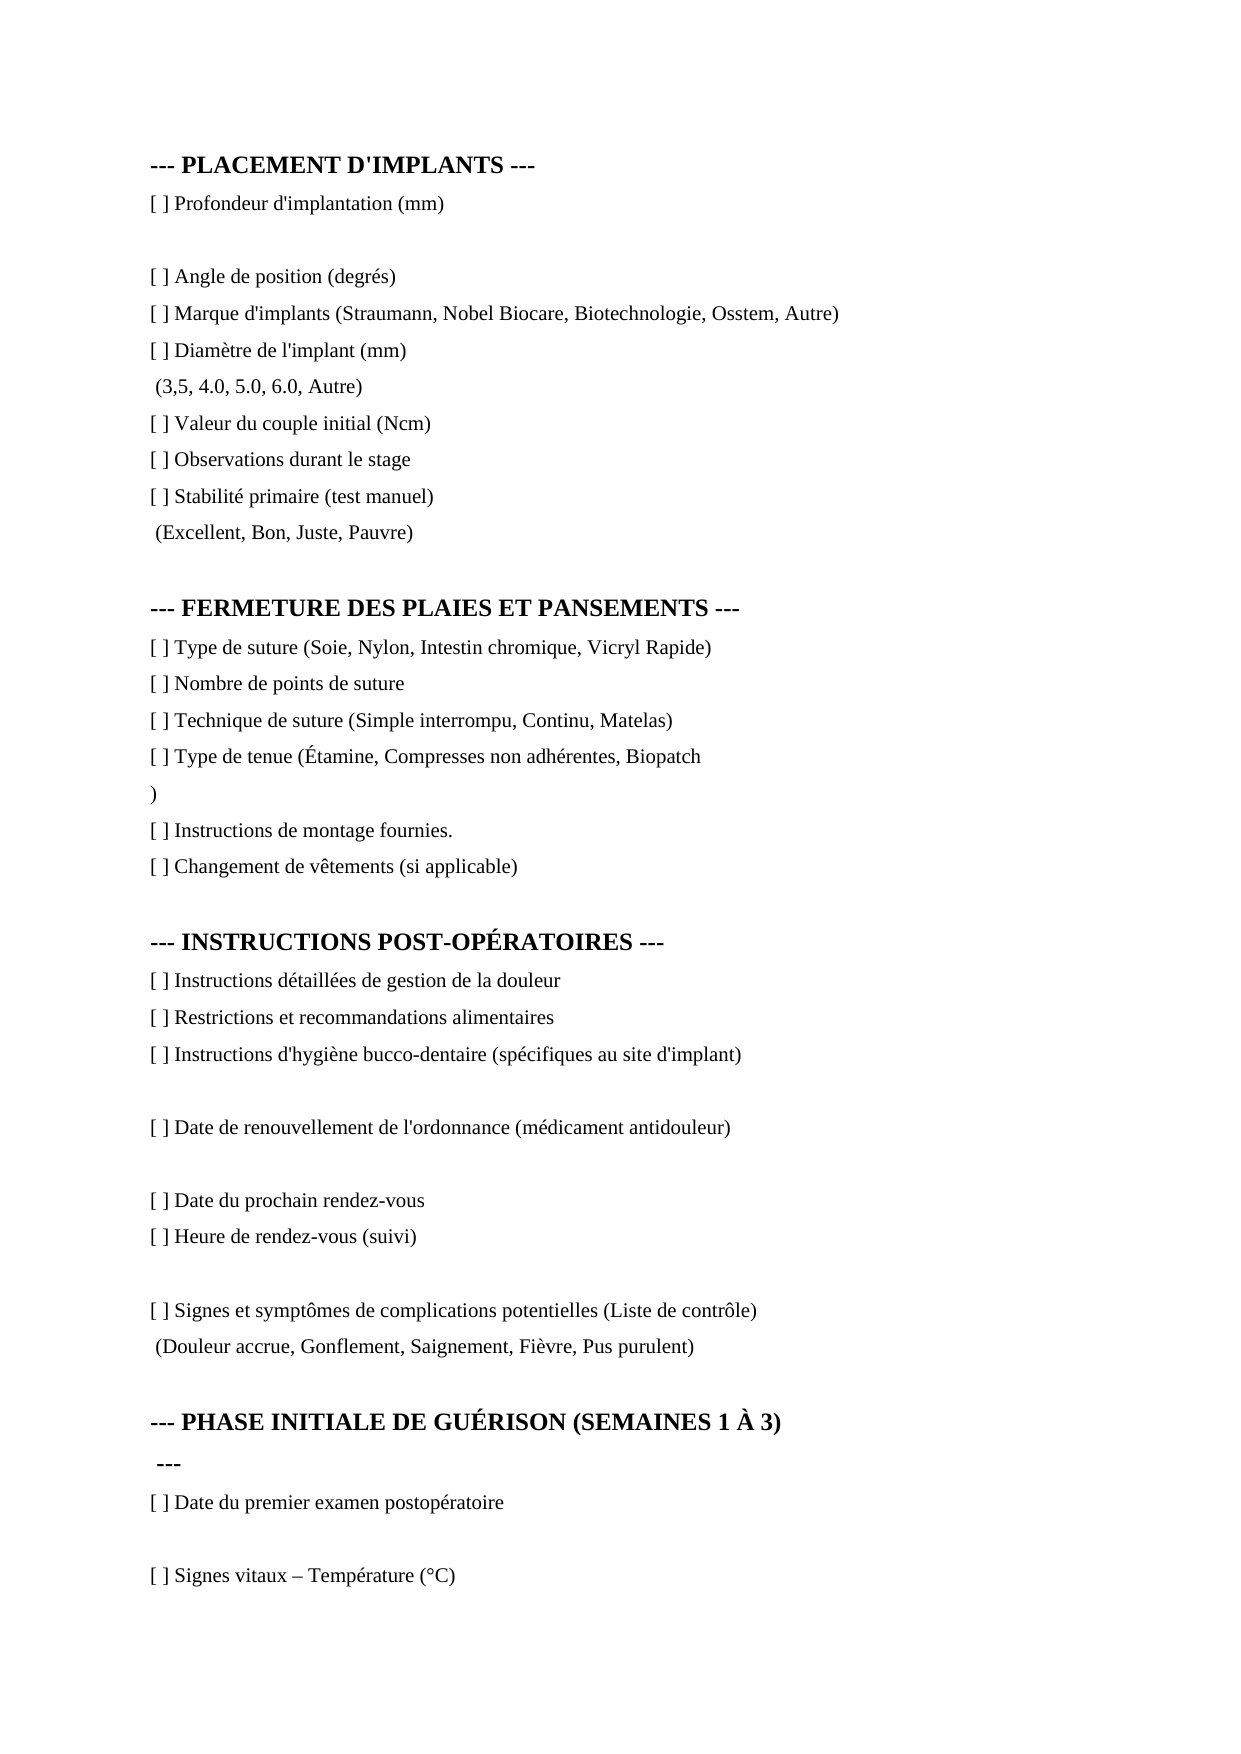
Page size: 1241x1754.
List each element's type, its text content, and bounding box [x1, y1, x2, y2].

text [ ] Stabilité primaire (test manuel) [150, 484, 1090, 508]
text --- PHASE INITIALE DE GUÉRISON (SEMAINES 1 À 3) [150, 1407, 1090, 1436]
text [ ] Diamètre de l'implant (mm) [150, 337, 1090, 362]
text [ ] Technique de suture (Simple interrompu, Continu, Matelas) [150, 708, 1090, 732]
text [ ] Changement de vêtements (si applicable) [150, 854, 1090, 878]
text [ ] Instructions détaillées de gestion de la douleur [150, 968, 1090, 992]
text [ ] Signes et symptômes de complications potentielles (Liste de contrôle) [150, 1297, 1090, 1322]
text ) [150, 781, 1090, 805]
text --- [150, 1448, 1090, 1477]
text [ ] Type de suture (Soie, Nylon, Intestin chromique, Vicryl Rapide) [150, 635, 1090, 659]
text [ ] Date du premier examen postopératoire [150, 1490, 1090, 1514]
text (Douleur accrue, Gonflement, Saignement, Fièvre, Pus purulent) [150, 1334, 1090, 1358]
text (Excellent, Bon, Juste, Pauvre) [150, 520, 1090, 544]
text [ ] Profondeur d'implantation (mm) [150, 191, 1090, 215]
text [ ] Observations durant le stage [150, 447, 1090, 471]
text [ ] Restrictions et recommandations alimentaires [150, 1005, 1090, 1029]
text --- FERMETURE DES PLAIES ET PANSEMENTS --- [150, 593, 1090, 622]
text [ ] Instructions de montage fournies. [150, 817, 1090, 842]
text [ ] Instructions d'hygiène bucco-dentaire (spécifiques au site d'implant) [150, 1042, 1090, 1066]
text [ ] Type de tenue (Étamine, Compresses non adhérentes, Biopatch [150, 744, 1090, 768]
text (3,5, 4.0, 5.0, 6.0, Autre) [150, 374, 1090, 398]
text [ ] Heure de rendez-vous (suivi) [150, 1224, 1090, 1248]
text --- INSTRUCTIONS POST-OPÉRATOIRES --- [150, 927, 1090, 956]
text [ ] Date du prochain rendez-vous [150, 1188, 1090, 1212]
text [ ] Valeur du couple initial (Ncm) [150, 411, 1090, 435]
text [ ] Angle de position (degrés) [150, 264, 1090, 288]
text [ ] Date de renouvellement de l'ordonnance (médicament antidouleur) [150, 1115, 1090, 1139]
text --- PLACEMENT D'IMPLANTS --- [150, 150, 1090, 179]
text [ ] Nombre de points de suture [150, 671, 1090, 695]
text [ ] Marque d'implants (Straumann, Nobel Biocare, Biotechnologie, Osstem, Autre) [150, 301, 1090, 325]
text [ ] Signes vitaux – Température (°C) [150, 1563, 1090, 1587]
